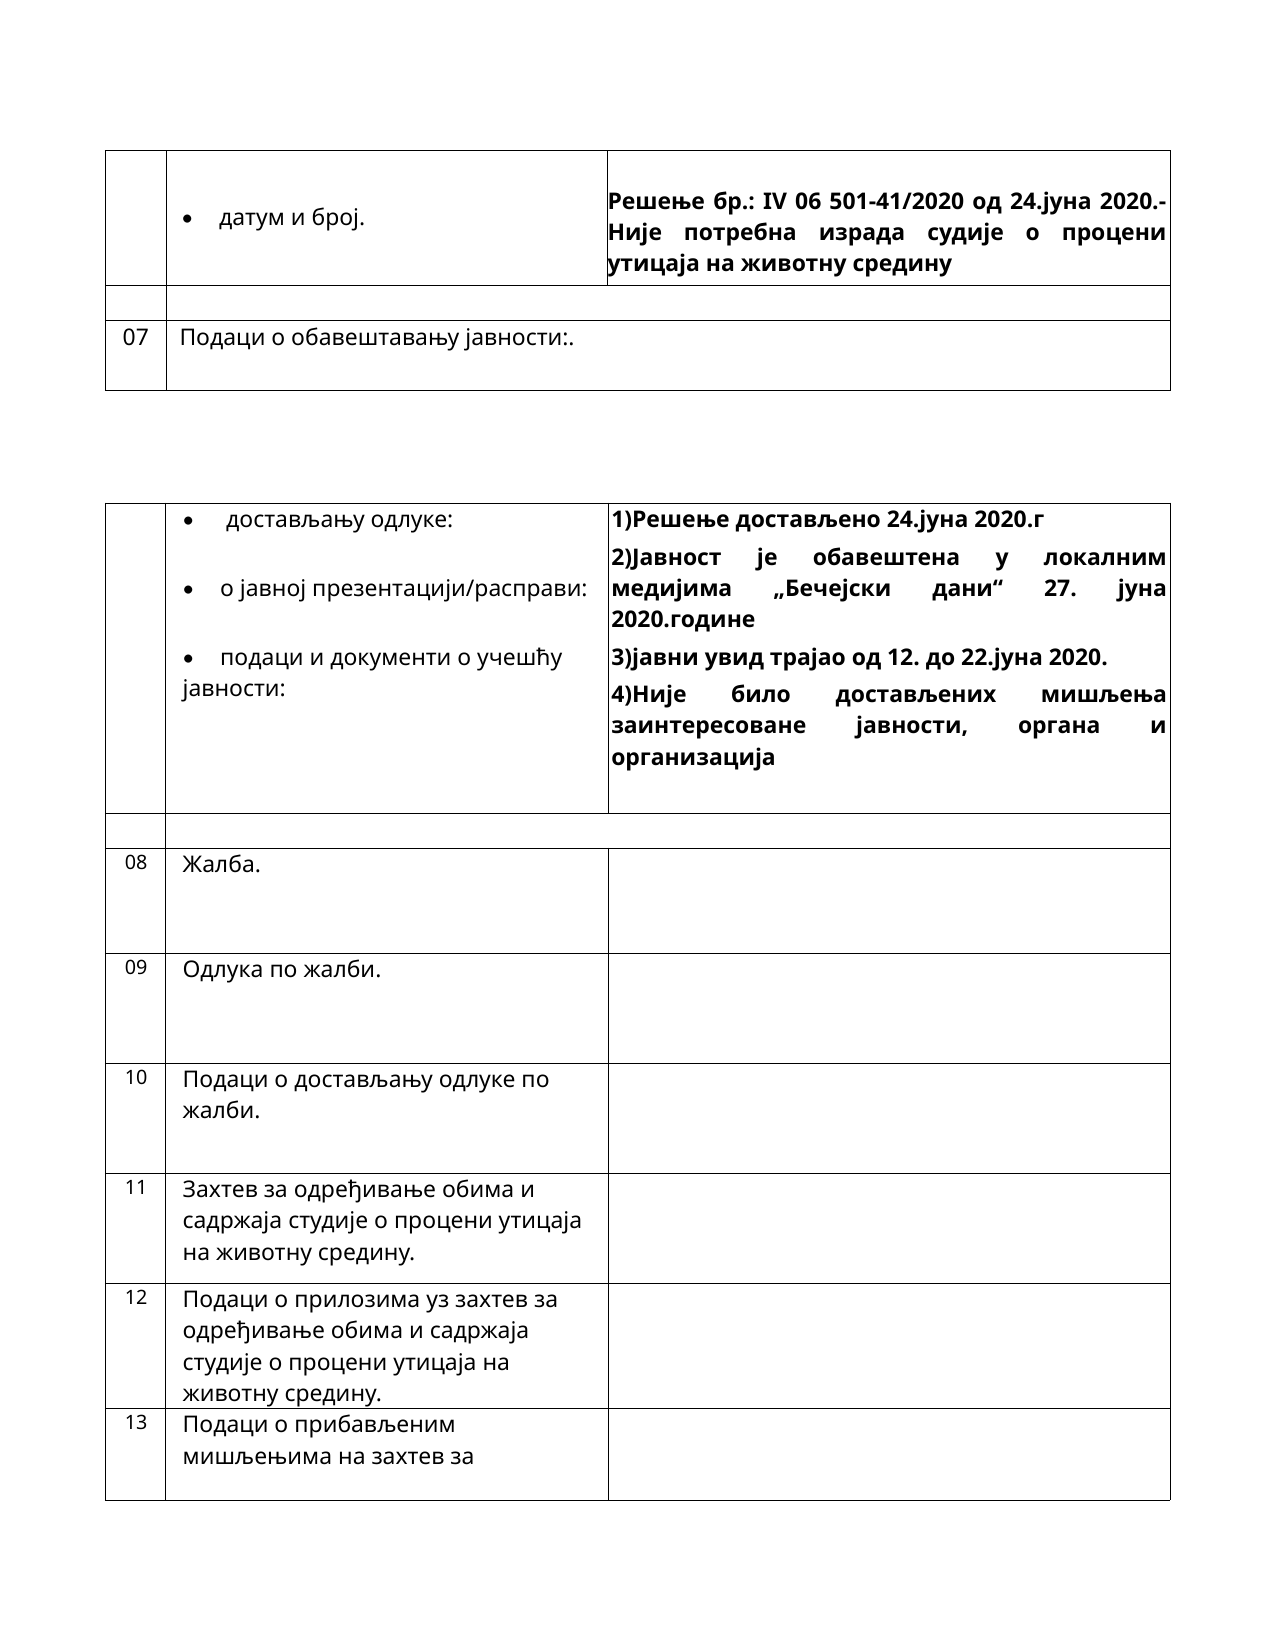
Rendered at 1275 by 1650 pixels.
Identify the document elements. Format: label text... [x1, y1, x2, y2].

table_cell [609, 1064, 1170, 1172]
table_cell 12 [106, 1284, 165, 1408]
table_cell [106, 286, 166, 320]
table_cell Подаци о обавештавању јавности:. [167, 321, 1170, 390]
table_cell 13 [106, 1409, 165, 1499]
table_header [106, 504, 165, 812]
table_cell Подаци о прилозима уз захтев за одређивање обима и садржаја студије о процени утицаја на животну средину. [166, 1284, 608, 1408]
table_cell [106, 814, 165, 847]
table_cell 10 [106, 1064, 165, 1172]
table_cell [106, 151, 166, 285]
table_cell [609, 954, 1170, 1062]
table_cell [609, 1284, 1170, 1408]
table_cell 07 [106, 321, 166, 390]
table_cell [609, 1409, 1170, 1499]
table_cell Подаци о достављању одлуке по жалби. [166, 1064, 608, 1172]
table_cell 08 [106, 849, 165, 952]
table_cell [167, 286, 1170, 320]
table_cell Подаци о прибављеним мишљењима на захтев за [166, 1409, 608, 1499]
table_cell Жалба. [166, 849, 608, 952]
table_cell [166, 814, 1170, 847]
table_cell назив надлежног органа; датум и број. [167, 151, 607, 285]
table_cell 11 [106, 1174, 165, 1282]
table_cell Решење бр.: IV 06 501-41/2020 од 24.јуна 2020.- Није потребна израда судије о процени утицаја на животну средину [608, 151, 1170, 285]
table_header 1)Решење достављено 24.јуна 2020.г 2)Јавност је обавештена у локалним медијима „Бечејски дани“ 27. јуна 2020.године 3)јавни увид трајао од 12. до 22.јуна 2020. 4)Није било достављених мишљења заинтересоване јавности, органа и организација [609, 504, 1170, 812]
table_cell [609, 1174, 1170, 1282]
table_cell Одлука по жалби. [166, 954, 608, 1062]
table_header достављању одлуке: о јавној презентацији/расправи: подаци и документи о учешћу јавности: [166, 504, 608, 812]
table_cell 09 [106, 954, 165, 1062]
table_cell Захтев за одређивање обима и садржаја студије о процени утицаја на животну средину. [166, 1174, 608, 1282]
table_cell [609, 849, 1170, 952]
